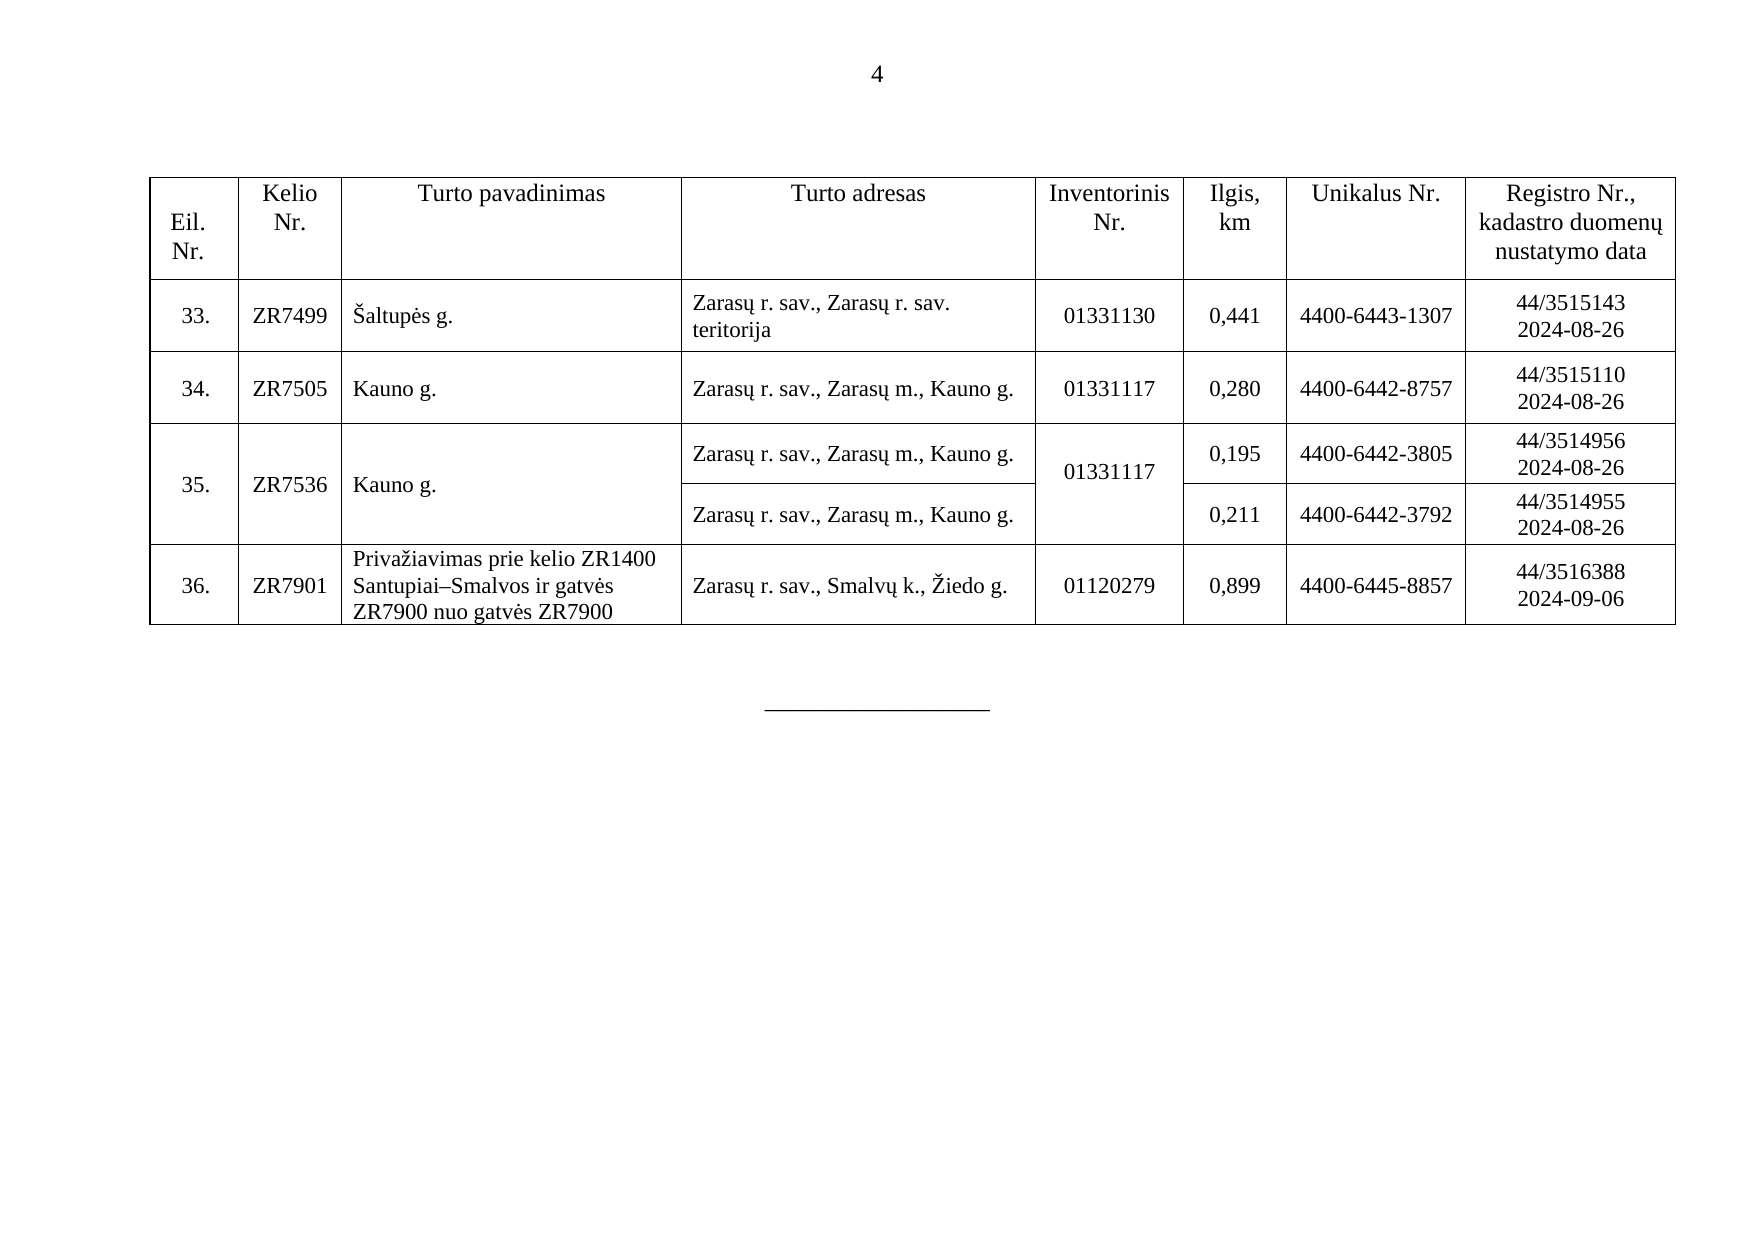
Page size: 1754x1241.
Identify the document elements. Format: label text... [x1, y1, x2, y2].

table_header Turto pavadinimas [342, 178, 681, 279]
table_header Unikalus Nr. [1287, 178, 1465, 279]
table_cell 01331117 [1036, 424, 1183, 544]
table_cell 4400-6442-3792 [1287, 484, 1465, 544]
table_cell 33. [151, 280, 238, 351]
table_header Eil. Nr. [151, 178, 238, 279]
table_cell Privažiavimas prie kelio ZR1400 Santupiai–Smalvos ir gatvės ZR7900 nuo gatvės ZR7900 [342, 545, 681, 624]
table_cell 44/3514956 2024-08-26 [1466, 424, 1675, 483]
table_cell 4400-6442-8757 [1287, 352, 1465, 423]
table_cell 0,195 [1184, 424, 1286, 483]
table_cell 0,211 [1184, 484, 1286, 544]
table_cell Kauno g. [342, 424, 681, 544]
table_cell Zarasų r. sav., Smalvų k., Žiedo g. [682, 545, 1035, 624]
table_cell Kauno g. [342, 352, 681, 423]
table_cell Zarasų r. sav., Zarasų m., Kauno g. [682, 484, 1035, 544]
table_cell 01120279 [1036, 545, 1183, 624]
table_cell 34. [151, 352, 238, 423]
table_header Inventorinis Nr. [1036, 178, 1183, 279]
table_cell 01331117 [1036, 352, 1183, 423]
table_cell Zarasų r. sav., Zarasų m., Kauno g. [682, 352, 1035, 423]
table_cell 01331130 [1036, 280, 1183, 351]
table_cell 0,899 [1184, 545, 1286, 624]
table_cell ZR7505 [239, 352, 341, 423]
table_cell 44/3515143 2024-08-26 [1466, 280, 1675, 351]
table_cell 44/3515110 2024-08-26 [1466, 352, 1675, 423]
table_cell 4400-6442-3805 [1287, 424, 1465, 483]
table_cell Zarasų r. sav., Zarasų m., Kauno g. [682, 424, 1035, 483]
table_cell ZR7499 [239, 280, 341, 351]
table_cell 0,441 [1184, 280, 1286, 351]
table_cell 35. [151, 424, 238, 544]
table_header Kelio Nr. [239, 178, 341, 279]
text __________________ [150, 685, 1604, 714]
table_cell 36. [151, 545, 238, 624]
table_cell Zarasų r. sav., Zarasų r. sav. teritorija [682, 280, 1035, 351]
table_header Turto adresas [682, 178, 1035, 279]
table_cell Šaltupės g. [342, 280, 681, 351]
table_cell 4400-6445-8857 [1287, 545, 1465, 624]
table_cell 0,280 [1184, 352, 1286, 423]
table_header Ilgis, km [1184, 178, 1286, 279]
table_cell 44/3516388 2024-09-06 [1466, 545, 1675, 624]
table_header Registro Nr., kadastro duomenų nustatymo data [1466, 178, 1675, 279]
table_cell 44/3514955 2024-08-26 [1466, 484, 1675, 544]
table_cell ZR7901 [239, 545, 341, 624]
table_cell ZR7536 [239, 424, 341, 544]
table_cell 4400-6443-1307 [1287, 280, 1465, 351]
